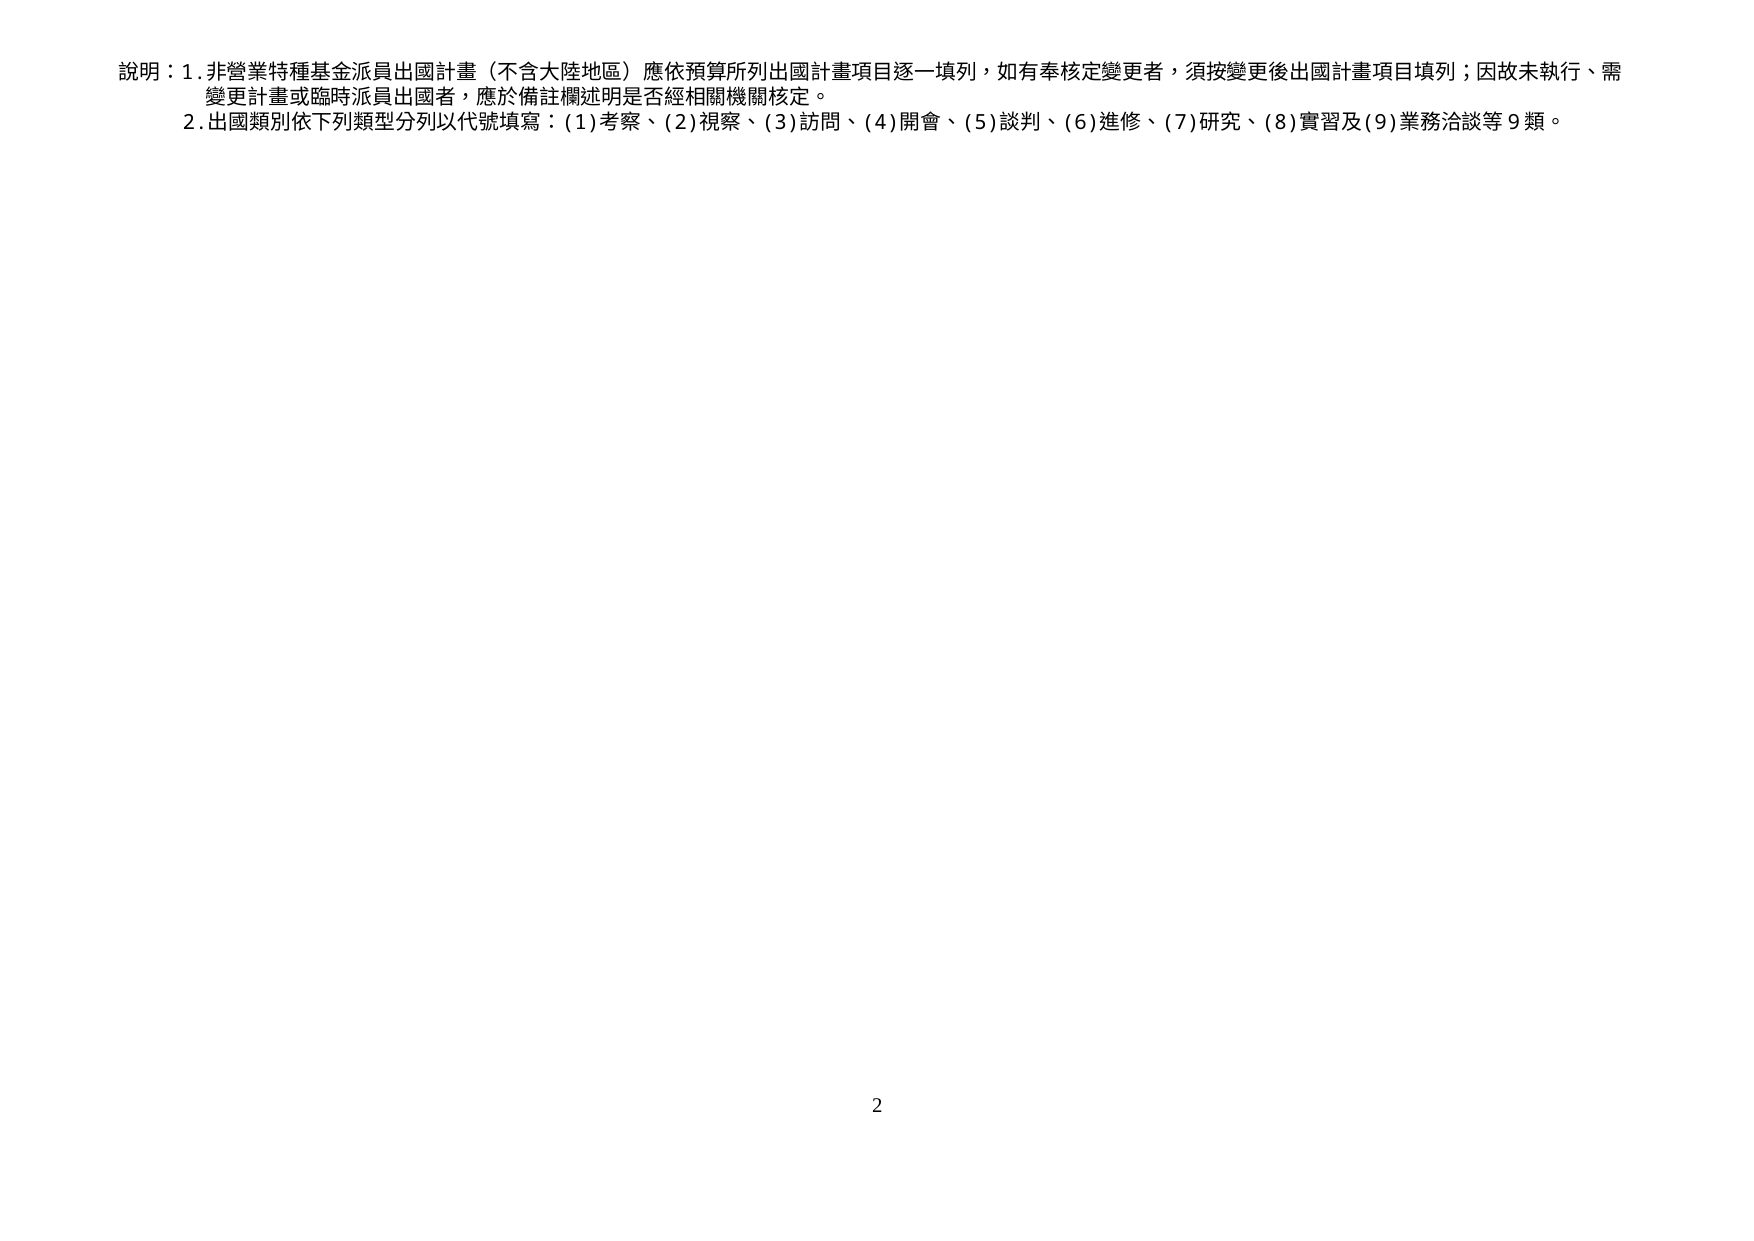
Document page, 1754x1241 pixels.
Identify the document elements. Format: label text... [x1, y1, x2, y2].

text 說明：1.非營業特種基金派員出國計畫（不含大陸地區）應依預算所列出國計畫項目逐一填列，如有奉核定變更者，須按變更後出國計畫項目填列；因故未執行、需變更計畫或臨時派員出國者，應於備註欄述明是否經相關機關核定。 [118, 59, 1639, 109]
text 2.出國類別依下列類型分列以代號填寫：(1)考察、(2)視察、(3)訪問、(4)開會、(5)談判、(6)進修、(7)研究、(8)實習及(9)業務洽談等9類。 [182, 109, 1580, 134]
